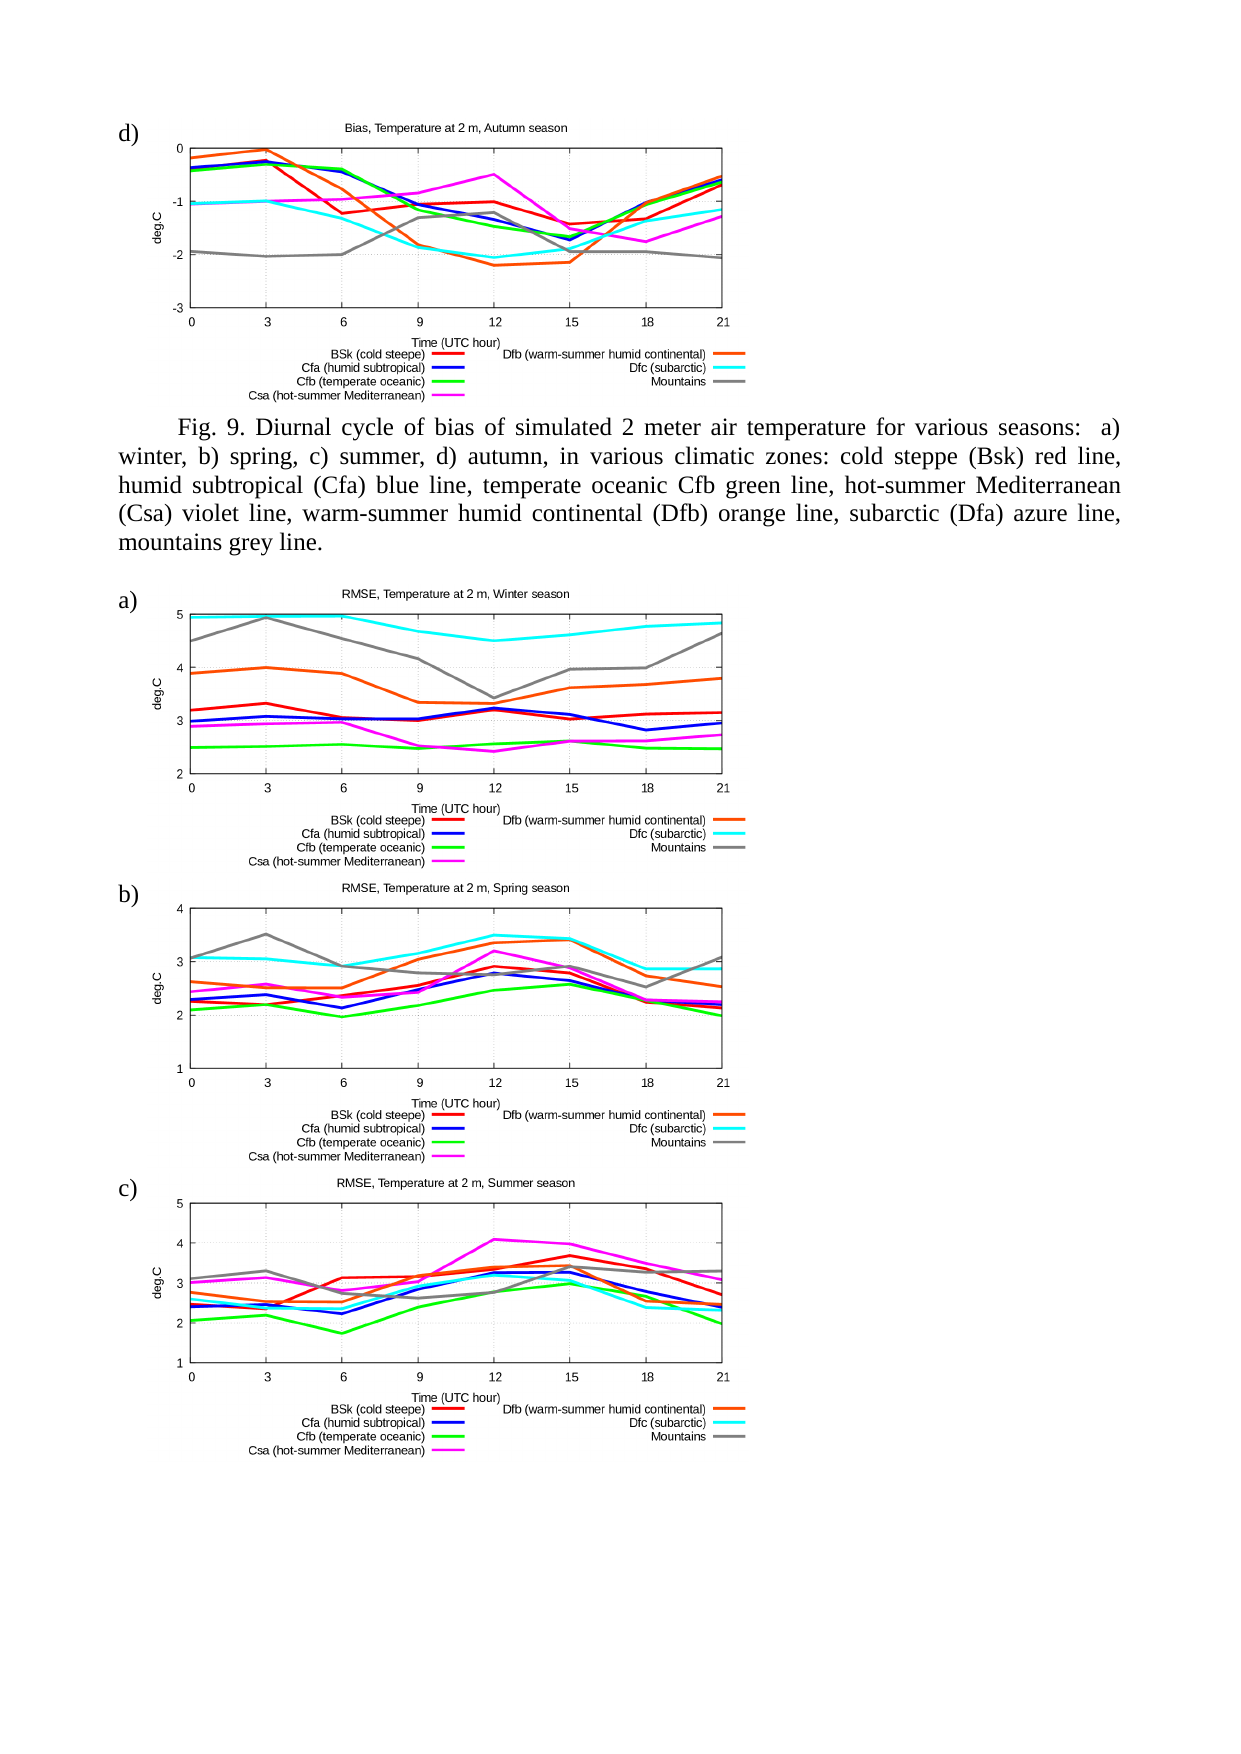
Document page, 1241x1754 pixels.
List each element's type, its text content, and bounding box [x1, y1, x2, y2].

table_cell [148, 407, 749, 412]
table_cell d) [118, 118, 147, 412]
table_header a) [118, 585, 147, 879]
table_cell [148, 1168, 749, 1173]
table_cell b) [118, 879, 147, 1173]
picture [147, 1173, 750, 1462]
table_cell [148, 1462, 749, 1467]
text Fig. 9. Diurnal cycle of bias of simulated 2 meter air temperature for various seasons: a) winter, b) spring, c) summer, d) autumn, in various climatic zones: cold steppe (Bsk) red line, humid subtropical (Cfa) blue line, temperate oceanic Cfb green line, hot-summer Mediterranean (Csa) violet line, warm-summer humid continental (Dfb) orange line, subarctic (Dfa) azure line, mountains grey line. [118, 412, 1122, 556]
picture [147, 878, 750, 1168]
table_header [148, 873, 749, 878]
table_cell c) [118, 1173, 147, 1467]
picture [147, 584, 750, 873]
picture [147, 118, 750, 407]
